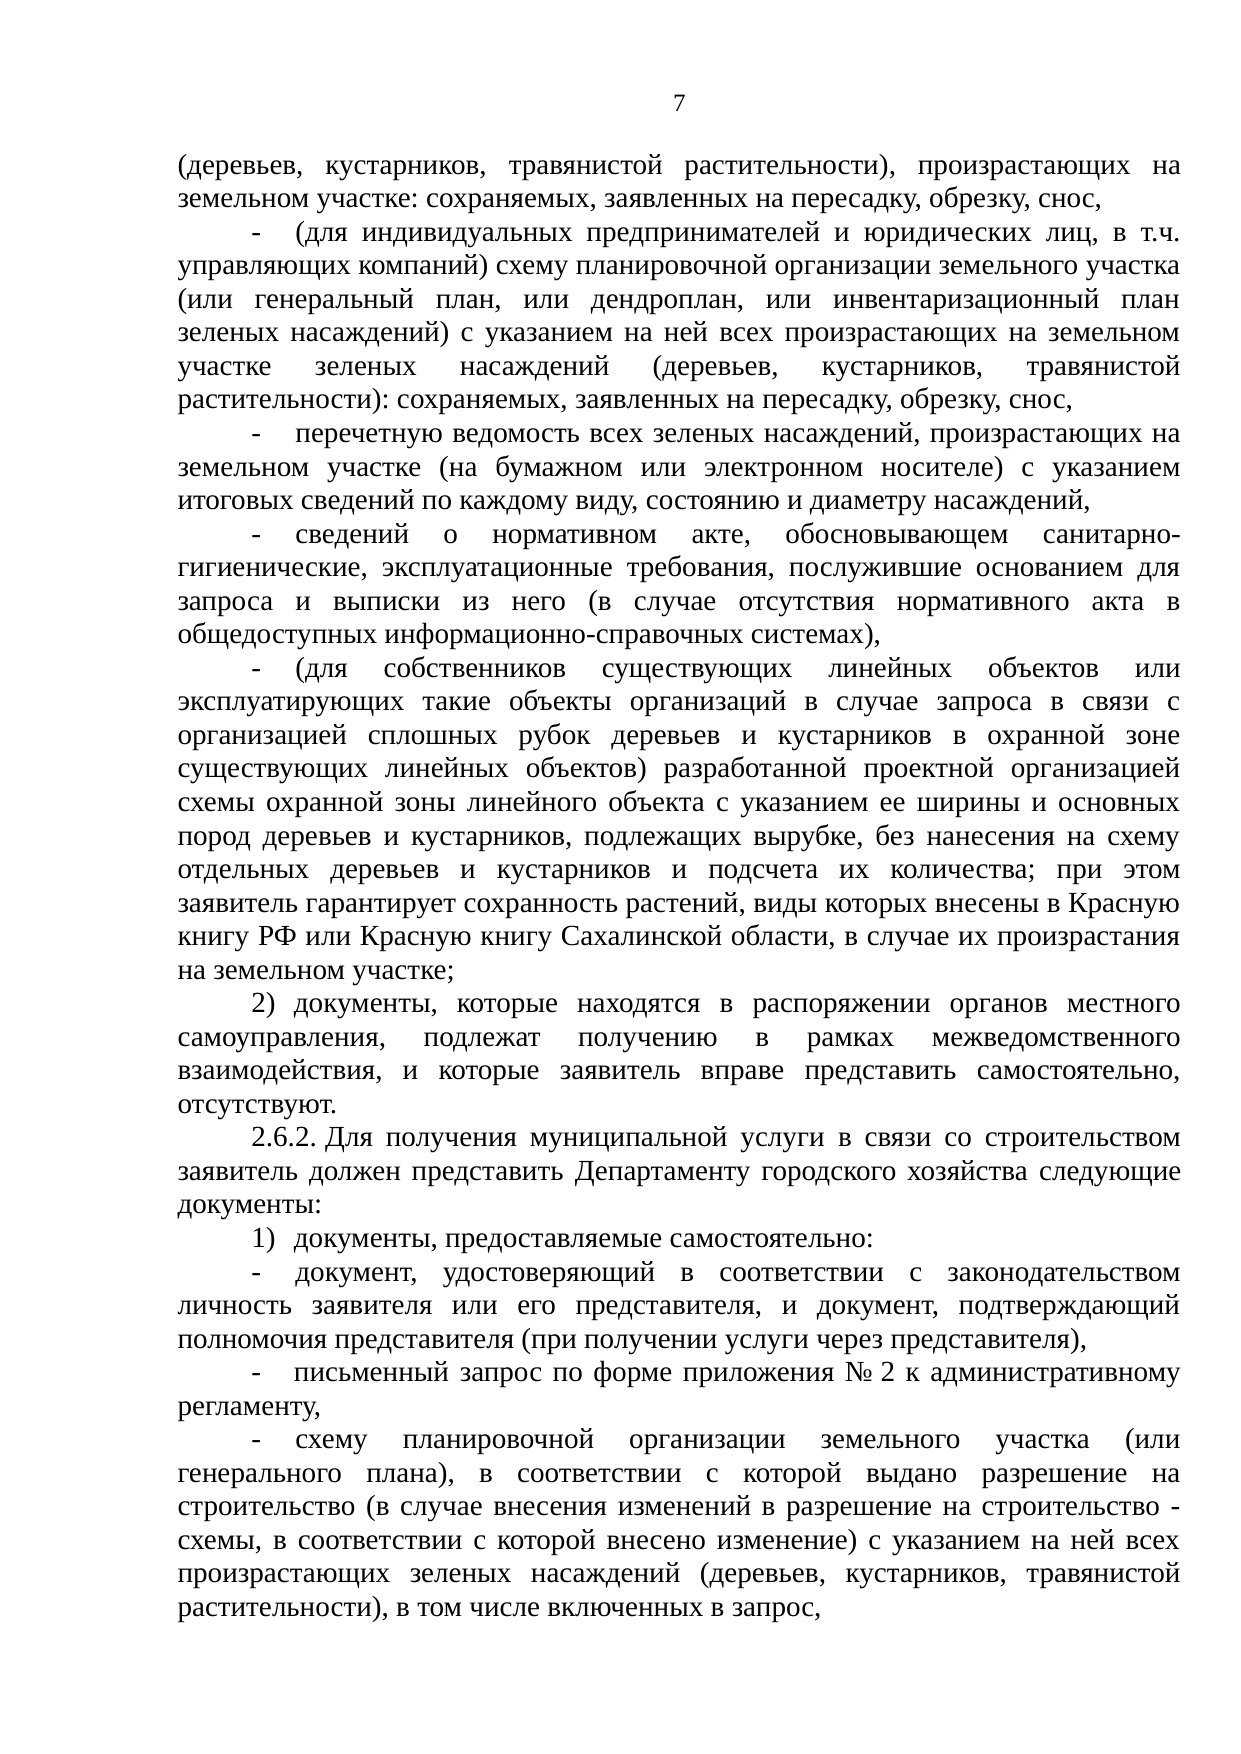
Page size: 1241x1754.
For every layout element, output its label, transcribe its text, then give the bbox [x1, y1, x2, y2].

text - сведений о нормативном акте, обосновывающем санитарно-гигиенические, эксплуатационные требования, послужившие основанием для запроса и выписки из него (в случае отсутствия нормативного акта в общедоступных информационно-справочных системах), [177, 516, 1181, 650]
text - (для собственников существующих линейных объектов или эксплуатирующих такие объекты организаций в случае запроса в связи с организацией сплошных рубок деревьев и кустарников в охранной зоне существующих линейных объектов) разработанной проектной организацией схемы охранной зоны линейного объекта с указанием ее ширины и основных пород деревьев и кустарников, подлежащих вырубке, без нанесения на схему отдельных деревьев и кустарников и подсчета их количества; при этом заявитель гарантирует сохранность растений, виды которых внесены в Красную книгу РФ или Красную книгу Сахалинской области, в случае их произрастания на земельном участке; [177, 650, 1181, 985]
text - схему планировочной организации земельного участка (или генерального плана), в соответствии с которой выдано разрешение на строительство (в случае внесения изменений в разрешение на строительство - схемы, в соответствии с которой внесено изменение) с указанием на ней всех произрастающих зеленых насаждений (деревьев, кустарников, травянистой растительности), в том числе включенных в запрос, [177, 1421, 1181, 1623]
text 2.6.2. Для получения муниципальной услуги в связи со строительством заявитель должен представить Департаменту городского хозяйства следующие документы: [177, 1119, 1181, 1220]
text - (для индивидуальных предпринимателей и юридических лиц, в т.ч. управляющих компаний) схему планировочной организации земельного участка (или генеральный план, или дендроплан, или инвентаризационный план зеленых насаждений) с указанием на ней всех произрастающих на земельном участке зеленых насаждений (деревьев, кустарников, травянистой растительности): сохраняемых, заявленных на пересадку, обрезку, снос, [177, 214, 1181, 415]
text - перечетную ведомость всех зеленых насаждений, произрастающих на земельном участке (на бумажном или электронном носителе) с указанием итоговых сведений по каждому виду, состоянию и диаметру насаждений, [177, 415, 1181, 516]
text (деревьев, кустарников, травянистой растительности), произрастающих на земельном участке: сохраняемых, заявленных на пересадку, обрезку, снос, [177, 147, 1181, 214]
text - документ, удостоверяющий в соответствии с законодательством личность заявителя или его представителя, и документ, подтверждающий полномочия представителя (при получении услуги через представителя), [177, 1254, 1181, 1354]
text - письменный запрос по форме приложения № 2 к административному регламенту, [177, 1354, 1181, 1421]
text 2) документы, которые находятся в распоряжении органов местного самоуправления, подлежат получению в рамках межведомственного взаимодействия, и которые заявитель вправе представить самостоятельно, отсутствуют. [177, 985, 1181, 1119]
text 1) документы, предоставляемые самостоятельно: [177, 1220, 1181, 1254]
